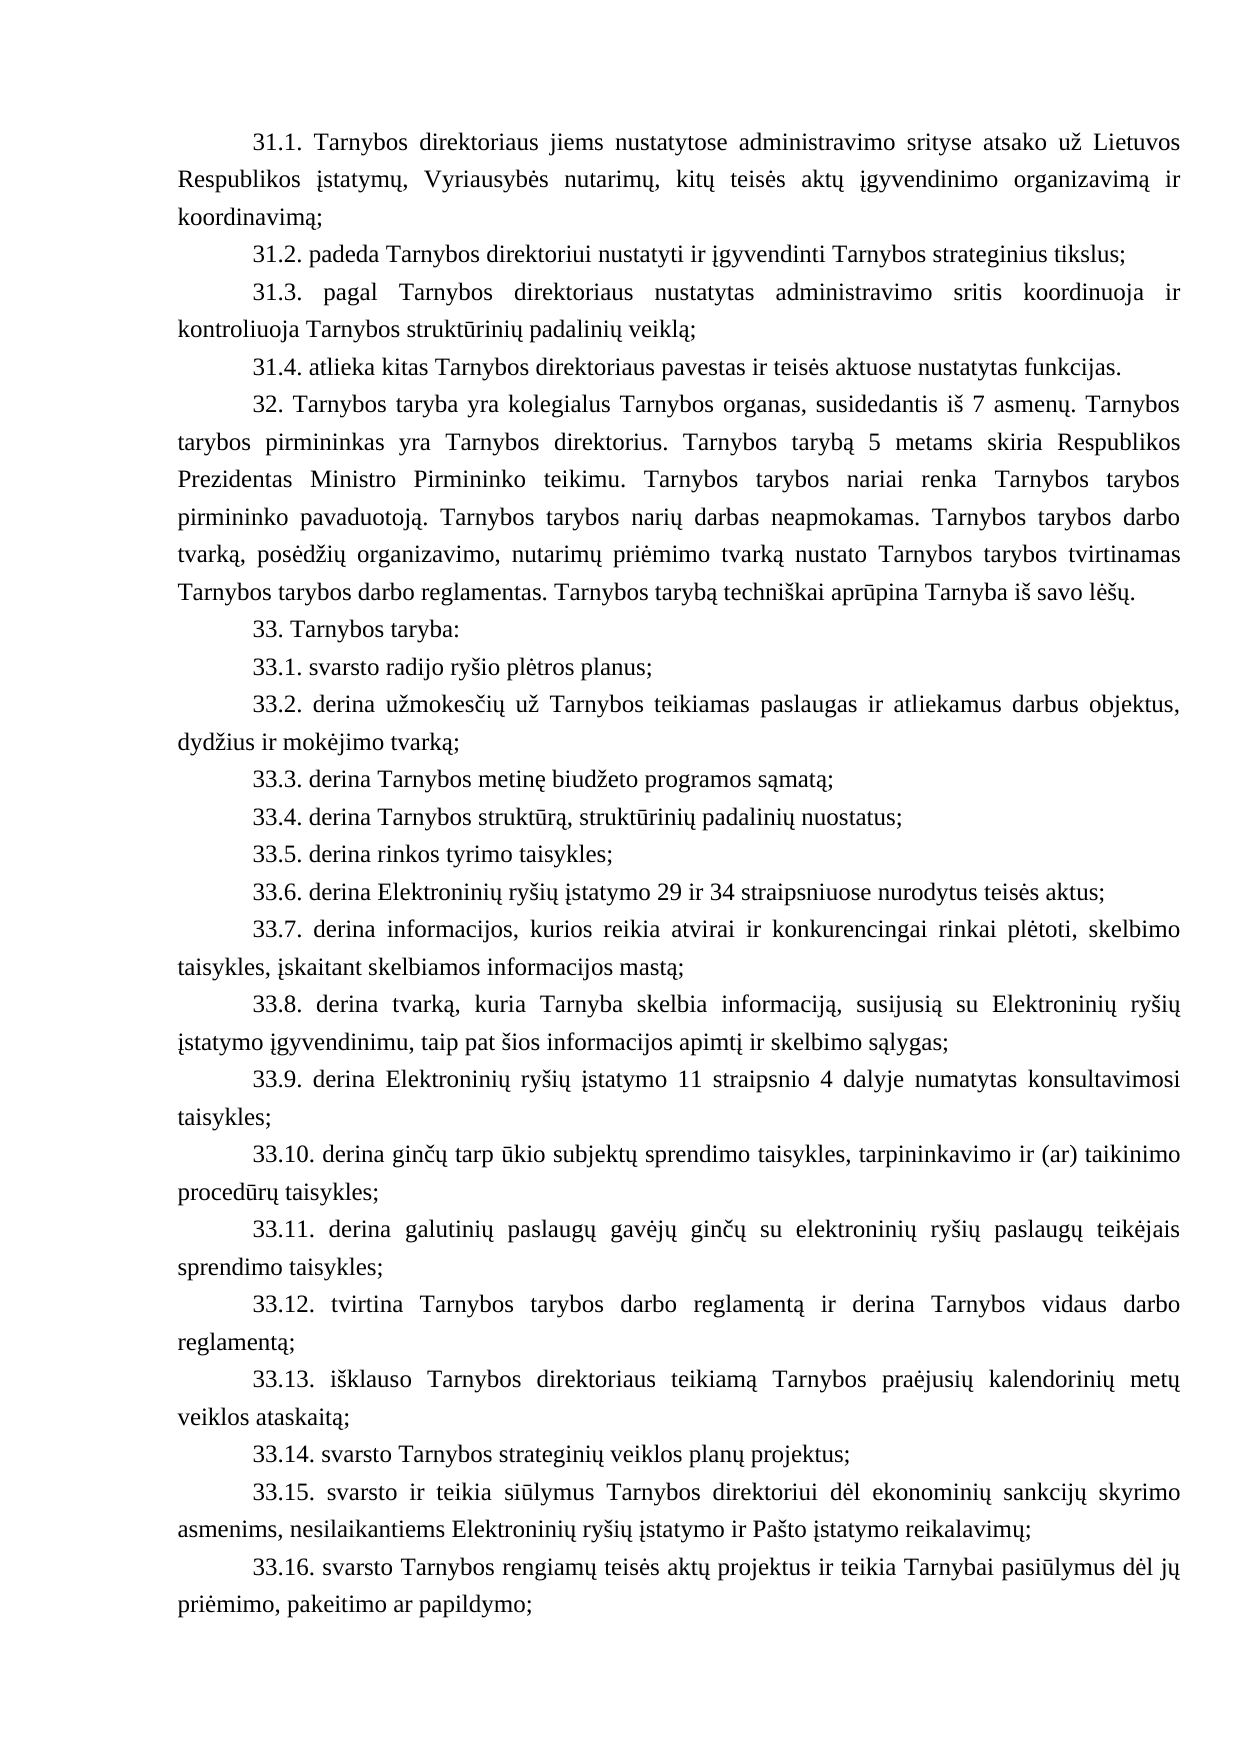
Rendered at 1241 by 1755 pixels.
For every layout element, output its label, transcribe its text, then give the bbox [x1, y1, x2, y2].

text 33.15. svarsto ir teikia siūlymus Tarnybos direktoriui dėl ekonominių sankcijų skyrimo asmenims, nesilaikantiems Elektroninių ryšių įstatymo ir Pašto įstatymo reikalavimų; [177, 1468, 1181, 1543]
text 33.6. derina Elektroninių ryšių įstatymo 29 ir 34 straipsniuose nurodytus teisės aktus; [177, 868, 1181, 906]
text 33.3. derina Tarnybos metinę biudžeto programos sąmatą; [177, 756, 1181, 793]
text 31.3. pagal Tarnybos direktoriaus nustatytas administravimo sritis koordinuoja ir kontroliuoja Tarnybos struktūrinių padalinių veiklą; [177, 268, 1181, 343]
text 33.14. svarsto Tarnybos strateginių veiklos planų projektus; [177, 1431, 1181, 1468]
text 32. Tarnybos taryba yra kolegialus Tarnybos organas, susidedantis iš 7 asmenų. Tarnybos tarybos pirmininkas yra Tarnybos direktorius. Tarnybos tarybą 5 metams skiria Respublikos Prezidentas Ministro Pirmininko teikimu. Tarnybos tarybos nariai renka Tarnybos tarybos pirmininko pavaduotoją. Tarnybos tarybos narių darbas neapmokamas. Tarnybos tarybos darbo tvarką, posėdžių organizavimo, nutarimų priėmimo tvarką nustato Tarnybos tarybos tvirtinamas Tarnybos tarybos darbo reglamentas. Tarnybos tarybą techniškai aprūpina Tarnyba iš savo lėšų. [177, 381, 1181, 606]
text 33.2. derina užmokesčių už Tarnybos teikiamas paslaugas ir atliekamus darbus objektus, dydžius ir mokėjimo tvarką; [177, 681, 1181, 756]
text 31.1. Tarnybos direktoriaus jiems nustatytose administravimo srityse atsako už Lietuvos Respublikos įstatymų, Vyriausybės nutarimų, kitų teisės aktų įgyvendinimo organizavimą ir koordinavimą; [177, 118, 1181, 231]
text 33.11. derina galutinių paslaugų gavėjų ginčų su elektroninių ryšių paslaugų teikėjais sprendimo taisykles; [177, 1206, 1181, 1281]
text 33.8. derina tvarką, kuria Tarnyba skelbia informaciją, susijusią su Elektroninių ryšių įstatymo įgyvendinimu, taip pat šios informacijos apimtį ir skelbimo sąlygas; [177, 981, 1181, 1056]
text 31.4. atlieka kitas Tarnybos direktoriaus pavestas ir teisės aktuose nustatytas funkcijas. [177, 343, 1181, 381]
text 31.2. padeda Tarnybos direktoriui nustatyti ir įgyvendinti Tarnybos strateginius tikslus; [177, 231, 1181, 268]
text 33.7. derina informacijos, kurios reikia atvirai ir konkurencingai rinkai plėtoti, skelbimo taisykles, įskaitant skelbiamos informacijos mastą; [177, 906, 1181, 981]
text 33.16. svarsto Tarnybos rengiamų teisės aktų projektus ir teikia Tarnybai pasiūlymus dėl jų priėmimo, pakeitimo ar papildymo; [177, 1543, 1181, 1618]
text 33.12. tvirtina Tarnybos tarybos darbo reglamentą ir derina Tarnybos vidaus darbo reglamentą; [177, 1281, 1181, 1356]
text 33.13. išklauso Tarnybos direktoriaus teikiamą Tarnybos praėjusių kalendorinių metų veiklos ataskaitą; [177, 1356, 1181, 1431]
text 33.5. derina rinkos tyrimo taisykles; [177, 831, 1181, 868]
text 33.9. derina Elektroninių ryšių įstatymo 11 straipsnio 4 dalyje numatytas konsultavimosi taisykles; [177, 1056, 1181, 1131]
text 33.10. derina ginčų tarp ūkio subjektų sprendimo taisykles, tarpininkavimo ir (ar) taikinimo procedūrų taisykles; [177, 1131, 1181, 1206]
text 33.1. svarsto radijo ryšio plėtros planus; [177, 643, 1181, 681]
text 33.4. derina Tarnybos struktūrą, struktūrinių padalinių nuostatus; [177, 793, 1181, 831]
text 33. Tarnybos taryba: [177, 606, 1181, 643]
